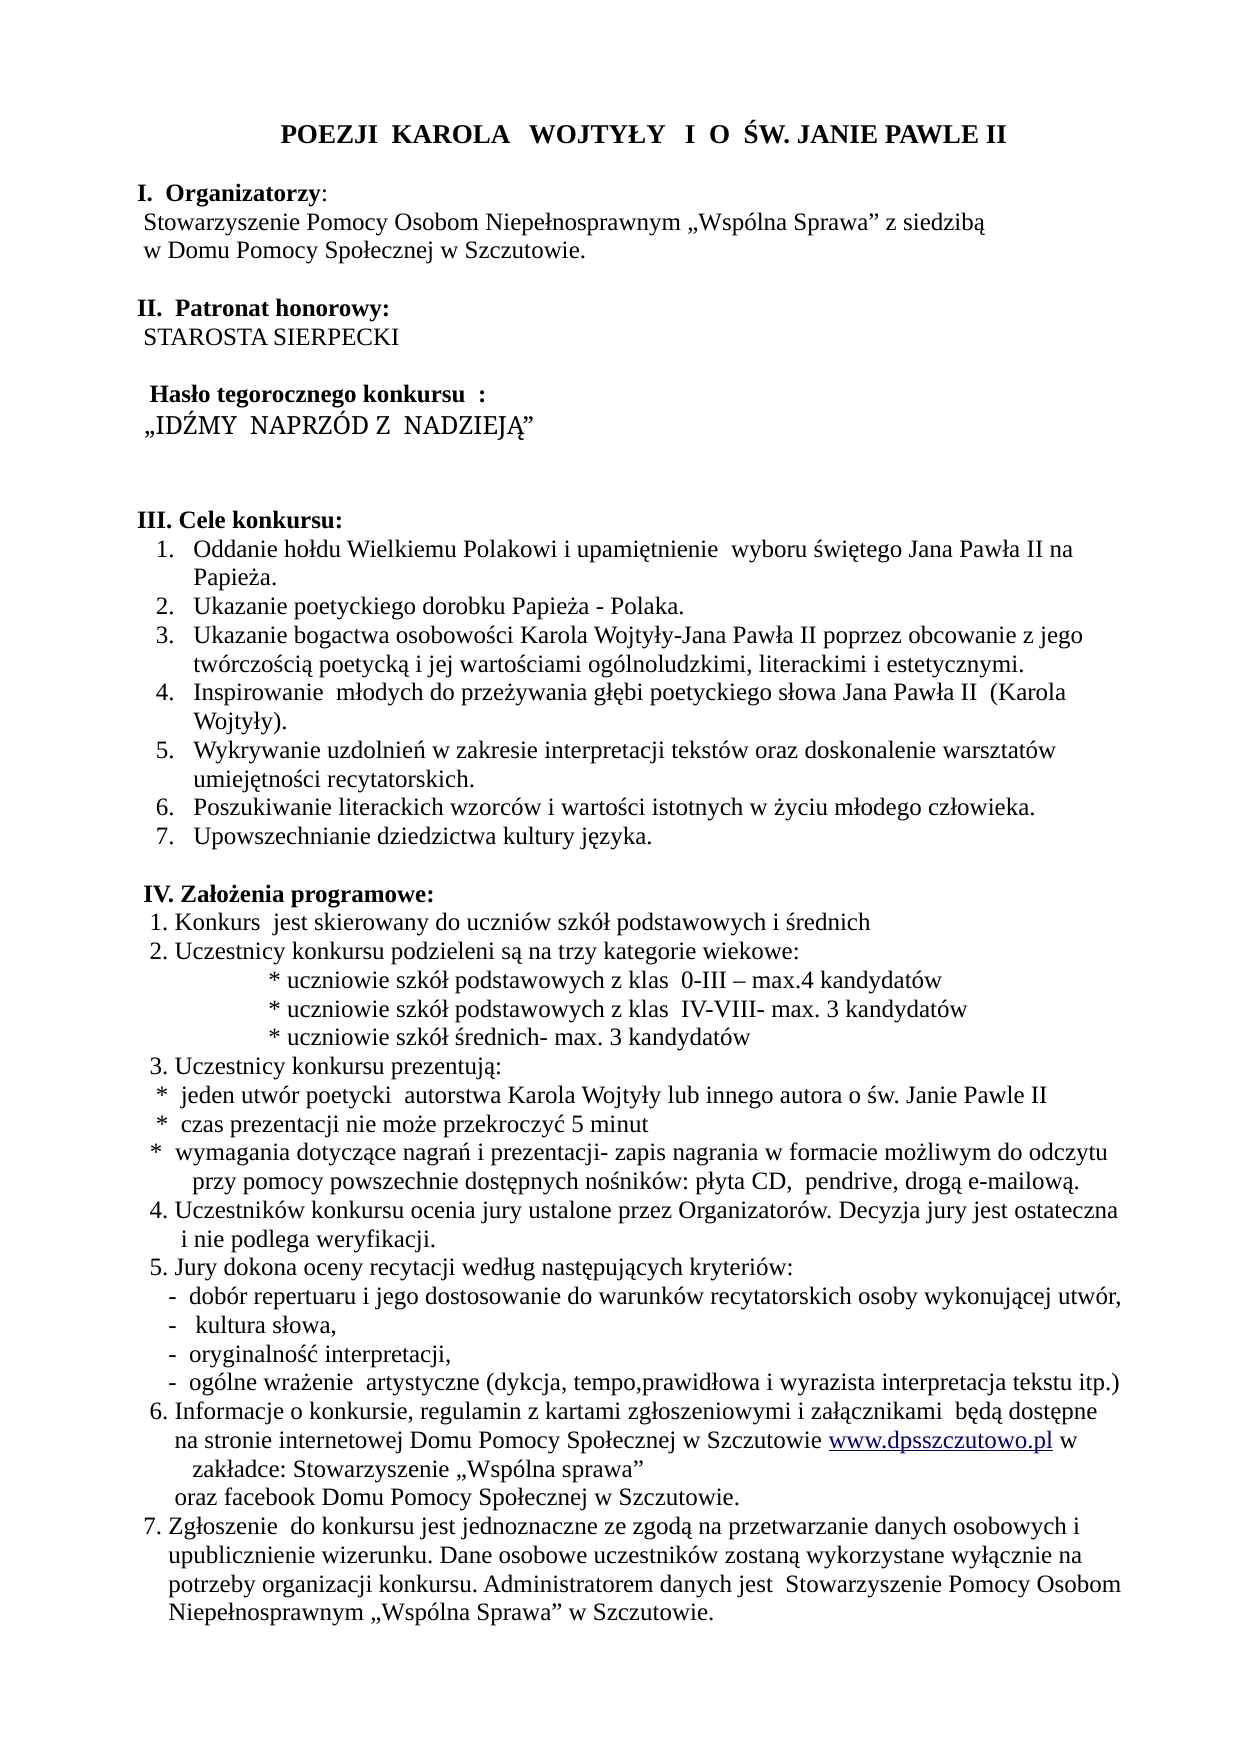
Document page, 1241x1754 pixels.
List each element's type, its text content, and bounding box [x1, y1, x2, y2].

text oraz facebook Domu Pomocy Społecznej w Szczutowie. [118, 1482, 1122, 1511]
text 4. Uczestników konkursu ocenia jury ustalone przez Organizatorów. Decyzja jury jest ostateczna [118, 1195, 1122, 1224]
text * jeden utwór poetycki autorstwa Karola Wojtyły lub innego autora o św. Janie Pawle II [118, 1080, 1122, 1109]
text * czas prezentacji nie może przekroczyć 5 minut [118, 1109, 1122, 1137]
text STAROSTA SIERPECKI [118, 322, 1122, 351]
list Wykrywanie uzdolnień w zakresie interpretacji tekstów oraz doskonalenie warsztatów umiejętności recytatorskich. [156, 735, 1122, 792]
text * wymagania dotyczące nagrań i prezentacji- zapis nagrania w formacie możliwym do odczytu przy pomocy powszechnie dostępnych nośników: płyta CD, pendrive, drogą e-mailową. [118, 1137, 1122, 1195]
text - dobór repertuaru i jego dostosowanie do warunków recytatorskich osoby wykonującej utwór, [118, 1281, 1122, 1310]
text na stronie internetowej Domu Pomocy Społecznej w Szczutowie www.dpsszczutowo.pl w zakładce: Stowarzyszenie „Wspólna sprawa” [118, 1425, 1122, 1482]
text „IDŹMY NAPRZÓD Z NADZIEJĄ” [118, 408, 1122, 442]
text * uczniowie szkół średnich- max. 3 kandydatów [118, 1022, 1122, 1051]
list Ukazanie bogactwa osobowości Karola Wojtyły-Jana Pawła II poprzez obcowanie z jego twórczością poetycką i jej wartościami ogólnoludzkimi, literackimi i estetycznymi. [156, 620, 1122, 677]
text IV. Założenia programowe: [118, 879, 1122, 907]
text 1. Konkurs jest skierowany do uczniów szkół podstawowych i średnich 2. Uczestnicy konkursu podzieleni są na trzy kategorie wiekowe: [118, 907, 1122, 965]
text I. Organizatorzy: [118, 178, 1122, 207]
text III. Cele konkursu: [118, 505, 1122, 534]
text - oryginalność interpretacji, [118, 1339, 1122, 1367]
text potrzeby organizacji konkursu. Administratorem danych jest Stowarzyszenie Pomocy Osobom [118, 1569, 1122, 1597]
list Poszukiwanie literackich wzorców i wartości istotnych w życiu młodego człowieka. [156, 792, 1122, 821]
text - ogólne wrażenie artystyczne (dykcja, tempo,prawidłowa i wyrazista interpretacja tekstu itp.) [118, 1367, 1122, 1396]
text 6. Informacje o konkursie, regulamin z kartami zgłoszeniowymi i załącznikami będą dostępne [118, 1396, 1122, 1425]
list Inspirowanie młodych do przeżywania głębi poetyckiego słowa Jana Pawła II (Karola Wojtyły). [156, 677, 1122, 735]
text Niepełnosprawnym „Wspólna Sprawa” w Szczutowie. [118, 1597, 1122, 1626]
text upublicznienie wizerunku. Dane osobowe uczestników zostaną wykorzystane wyłącznie na [118, 1540, 1122, 1569]
text - kultura słowa, [118, 1310, 1122, 1339]
text i nie podlega weryfikacji. [118, 1224, 1122, 1252]
text Hasło tegorocznego konkursu : [118, 379, 1122, 408]
text POEZJI KAROLA WOJTYŁY I O ŚW. JANIE PAWLE II [118, 118, 1122, 149]
list Oddanie hołdu Wielkiemu Polakowi i upamiętnienie wyboru świętego Jana Pawła II na Papieża. [156, 534, 1122, 591]
text II. Patronat honorowy: [118, 293, 1122, 322]
text 7. Zgłoszenie do konkursu jest jednoznaczne ze zgodą na przetwarzanie danych osobowych i [118, 1511, 1122, 1540]
text w Domu Pomocy Społecznej w Szczutowie. [118, 236, 1122, 264]
text Stowarzyszenie Pomocy Osobom Niepełnosprawnym „Wspólna Sprawa” z siedzibą [118, 207, 1122, 236]
list Ukazanie poetyckiego dorobku Papieża - Polaka. [156, 591, 1122, 620]
list * uczniowie szkół podstawowych z klas IV-VIII- max. 3 kandydatów [231, 994, 1122, 1022]
text 7. Upowszechnianie dziedzictwa kultury języka. [118, 821, 1122, 850]
list * uczniowie szkół podstawowych z klas 0-III – max.4 kandydatów [231, 965, 1122, 994]
text 5. Jury dokona oceny recytacji według następujących kryteriów: [118, 1252, 1122, 1281]
text 3. Uczestnicy konkursu prezentują: [118, 1051, 1122, 1080]
